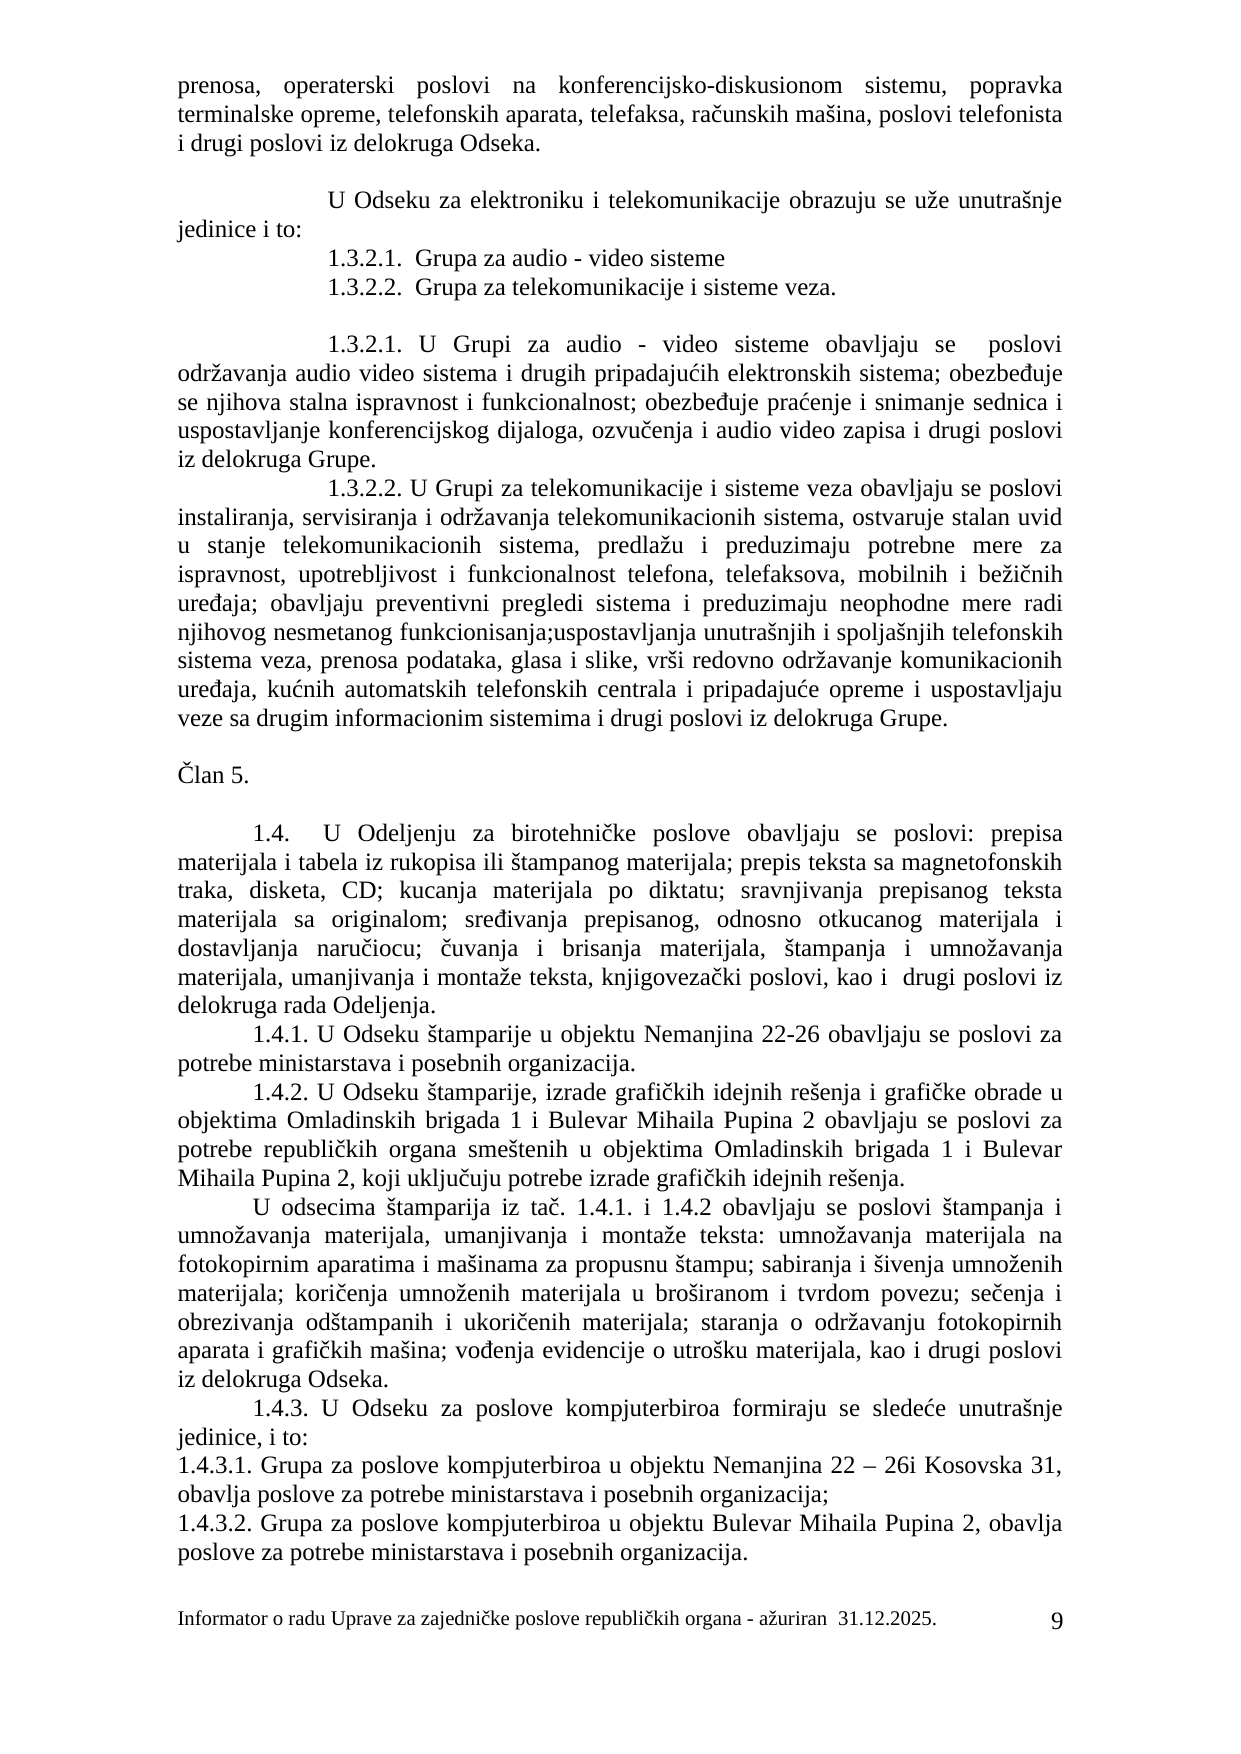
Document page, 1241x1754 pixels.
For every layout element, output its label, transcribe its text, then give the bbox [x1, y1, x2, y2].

subtitle U odsecima štamparija iz tač. 1.4.1. i 1.4.2 obavljaju se poslovi štampanja i umnožavanja materijala, umanjivanja i montaže teksta: umnožavanja materijala na fotokopirnim aparatima i mašinama za propusnu štampu; sabiranja i šivenja umnoženih materijala; koričenja umnoženih materijala u broširanom i tvrdom povezu; sečenja i obrezivanja odštampanih i ukoričenih materijala; staranja o održavanju fotokopirnih aparata i grafičkih mašina; vođenja evidencije o utrošku materijala, kao i drugi poslovi iz delokruga Odseka. [177, 1192, 1063, 1393]
subtitle 1.3.2.1. U Grupi za audio - video sisteme obavljaju se poslovi održavanja audio video sistema i drugih pripadajućih elektronskih sistema; obezbeđuje se njihova stalna ispravnost i funkcionalnost; obezbeđuje praćenje i snimanje sednica i uspostavljanje konferencijskog dijaloga, ozvučenja i audio video zapisa i drugi poslovi iz delokruga Grupe. [177, 329, 1063, 473]
subtitle 1.3.2.1. Grupa za audio - video sisteme [177, 243, 1063, 272]
subtitle U Odseku za elektroniku i telekomunikacije obrazuju se uže unutrašnje jedinice i to: [177, 185, 1063, 243]
subtitle 1.3.2.2. U Grupi za telekomunikacije i sisteme veza obavljaju se poslovi instaliranja, servisiranja i održavanja telekomunikacionih sistema, ostvaruje stalan uvid u stanje telekomunikacionih sistema, predlažu i preduzimaju potrebne mere za ispravnost, upotrebljivost i funkcionalnost telefona, telefaksova, mobilnih i bežičnih uređaja; obavljaju preventivni pregledi sistema i preduzimaju neophodne mere radi njihovog nesmetanog funkcionisanja;uspostavljanja unutrašnjih i spoljašnjih telefonskih sistema veza, prenosa podataka, glasa i slike, vrši redovno održavanje komunikacionih uređaja, kućnih automatskih telefonskih centrala i pripadajuće opreme i uspostavljaju veze sa drugim informacionim sistemima i drugi poslovi iz delokruga Grupe. [177, 473, 1063, 732]
subtitle 1.4. U Odeljenju za birotehničke poslove obavljaju se poslovi: prepisa materijala i tabela iz rukopisa ili štampanog materijala; prepis teksta sa magnetofonskih traka, disketa, CD; kucanja materijala po diktatu; sravnjivanja prepisanog teksta materijala sa originalom; sređivanja prepisanog, odnosno otkucanog materijala i dostavljanja naručiocu; čuvanja i brisanja materijala, štampanja i umnožavanja materijala, umanjivanja i montaže teksta, knjigovezački poslovi, kao i drugi poslovi iz delokruga rada Odeljenja. [177, 818, 1063, 1019]
subtitle 1.3.2.2. Grupa za telekomunikacije i sisteme veza. [177, 272, 1063, 300]
subtitle Član 5. [177, 760, 1063, 789]
subtitle 1.4.1. U Odseku štamparije u objektu Nemanjina 22-26 obavljaju se poslovi za potrebe ministarstava i posebnih organizacija. [177, 1019, 1063, 1077]
subtitle 1.4.3.1. Grupa za poslove kompjuterbiroa u objektu Nemanjina 22 – 26i Kosovska 31, obavlja poslove za potrebe ministarstava i posebnih organizacija; [177, 1450, 1063, 1508]
subtitle 1.4.2. U Odseku štamparije, izrade grafičkih idejnih rešenja i grafičke obrade u objektima Omladinskih brigada 1 i Bulevar Mihaila Pupina 2 obavljaju se poslovi za potrebe republičkih organa smeštenih u objektima Omladinskih brigada 1 i Bulevar Mihaila Pupina 2, koji uključuju potrebe izrade grafičkih idejnih rešenja. [177, 1077, 1063, 1192]
subtitle prenosa, operaterski poslovi na konferencijsko-diskusionom sistemu, popravka terminalske opreme, telefonskih aparata, telefaksa, računskih mašina, poslovi telefonista i drugi poslovi iz delokruga Odseka. [177, 70, 1063, 157]
subtitle 1.4.3.2. Grupa za poslove kompjuterbiroa u objektu Bulevar Mihaila Pupina 2, obavlja poslove za potrebe ministarstava i posebnih organizacija. [177, 1508, 1063, 1565]
subtitle 1.4.3. U Odseku za poslove kompjuterbiroa formiraju se sledeće unutrašnje jedinice, i to: [177, 1393, 1063, 1450]
